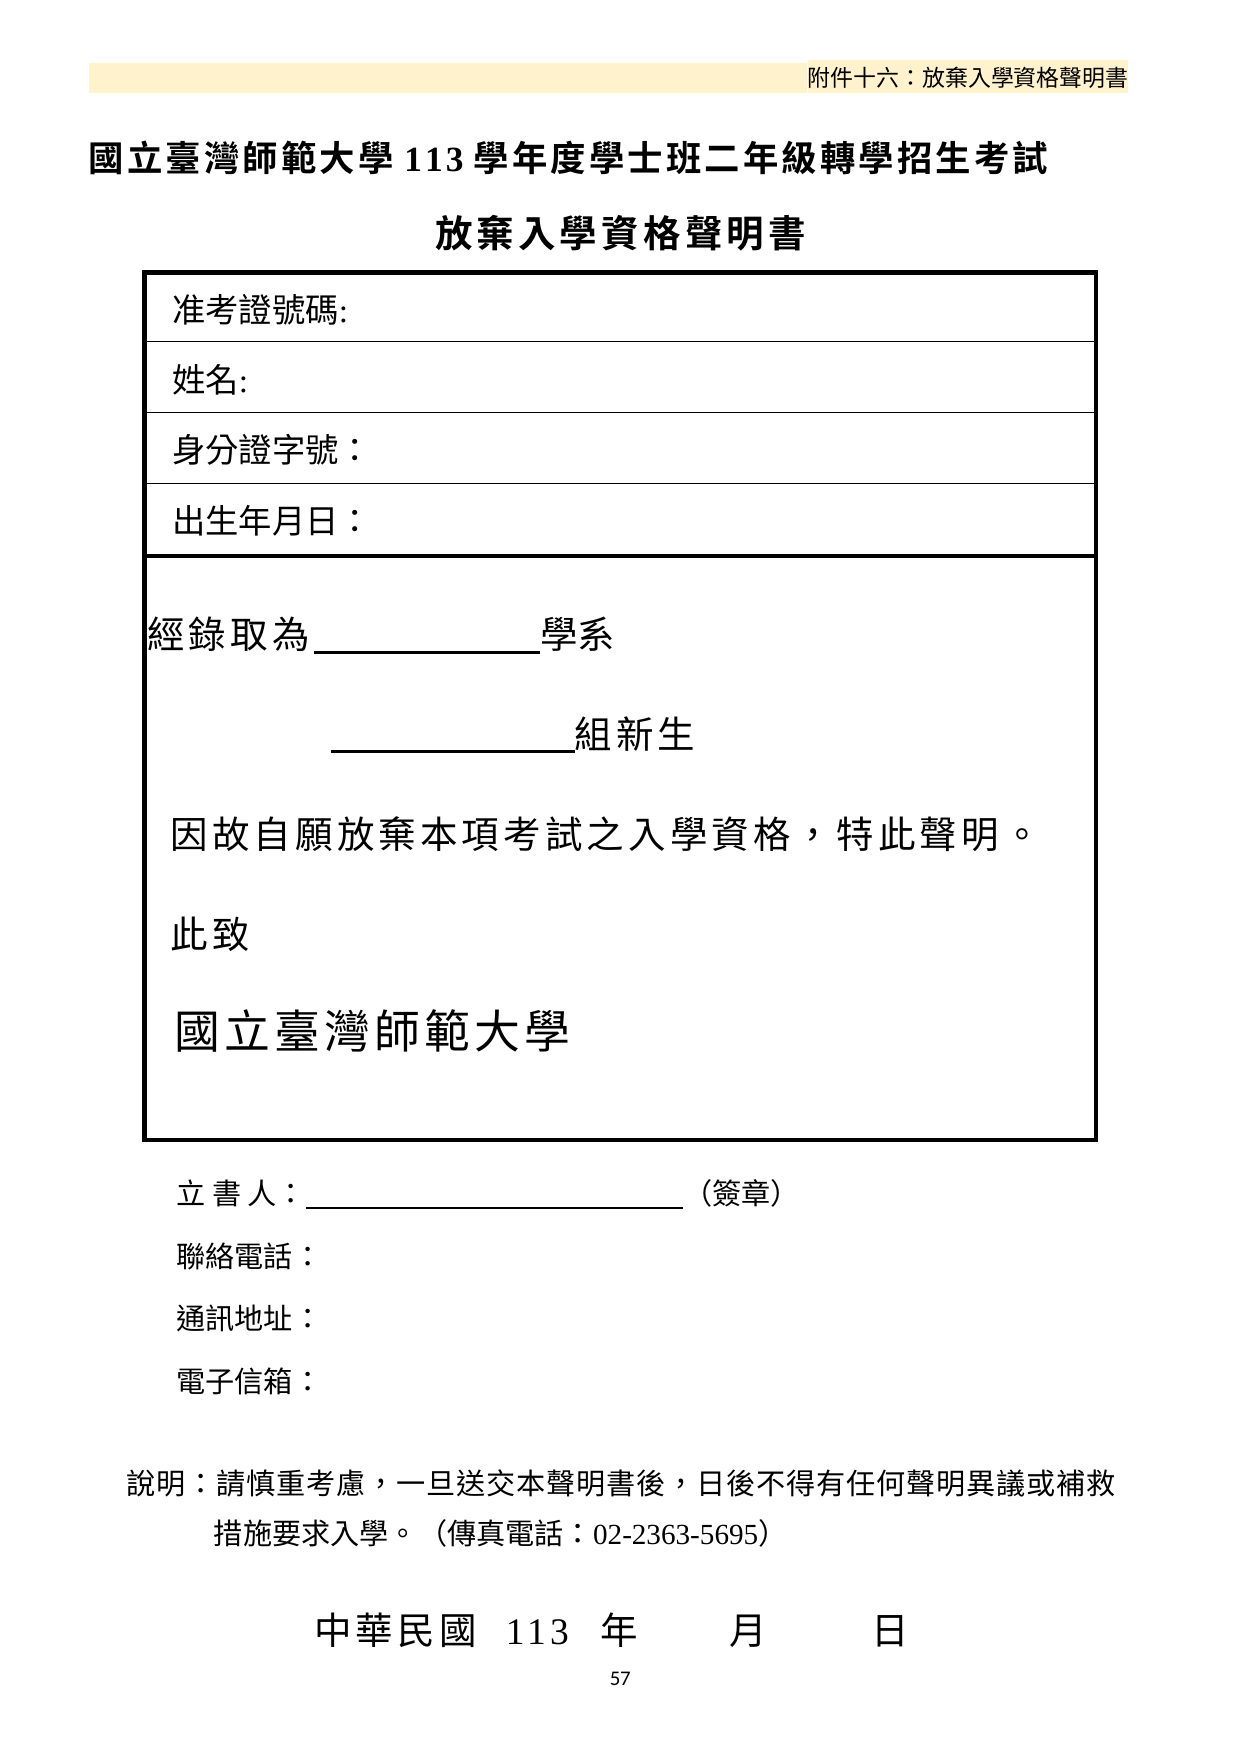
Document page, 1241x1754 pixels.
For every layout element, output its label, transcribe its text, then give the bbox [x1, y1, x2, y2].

text 電子信箱： [176, 1342, 1152, 1404]
text 放棄入學資格聲明書 [89, 208, 1152, 258]
table_cell 出生年月日： [147, 484, 1094, 553]
table_cell 姓名: [147, 342, 1094, 412]
text 通訊地址： [176, 1279, 1152, 1342]
text 聯絡電話： [176, 1217, 1152, 1279]
table_header 准考證號碼: [147, 275, 1094, 341]
text 中華民國 113 年 月 日 [89, 1604, 1152, 1654]
table_cell 身分證字號： [147, 413, 1094, 483]
text 立 書 人： （簽章） [176, 1154, 1152, 1217]
table_cell 經錄取為 學系 組新生 因故自願放棄本項考試之入學資格，特此聲明。 此致 國立臺灣師範大學 [147, 558, 1094, 1137]
text 國立臺灣師範大學113學年度學士班二年級轉學招生考試 [89, 131, 1152, 182]
text 說明：請慎重考慮，一旦送交本聲明書後，日後不得有任何聲明異議或補救措施要求入學。（傳真電話：02-2363-5695） [126, 1454, 1115, 1554]
